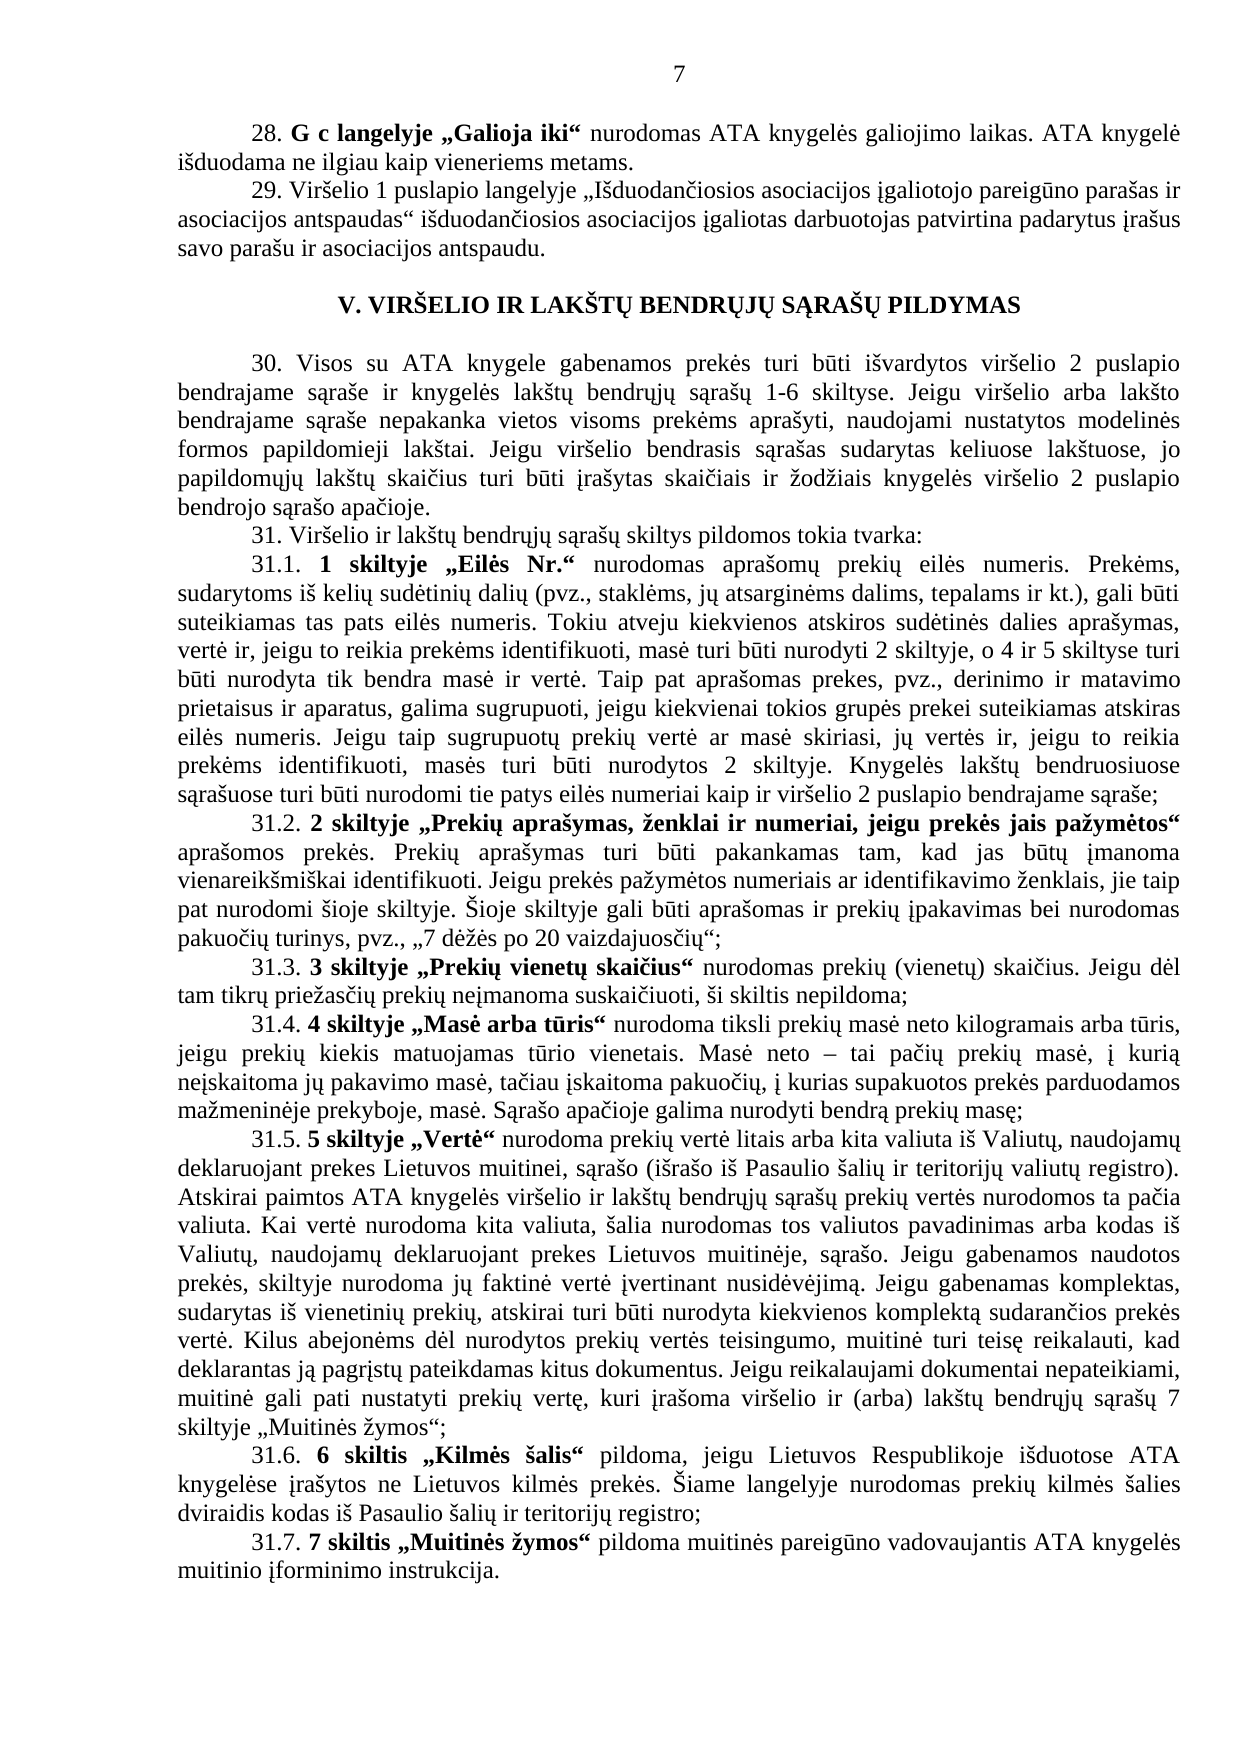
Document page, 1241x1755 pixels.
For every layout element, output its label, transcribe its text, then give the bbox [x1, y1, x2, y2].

text V. VIRŠELIO IR LAKŠTŲ BENDRŲJŲ SĄRAŠŲ PILDYMAS [177, 291, 1181, 319]
text 30. Visos su ATA knygele gabenamos prekės turi būti išvardytos viršelio 2 puslapio bendrajame sąraše ir knygelės lakštų bendrųjų sąrašų 1-6 skiltyse. Jeigu viršelio arba lakšto bendrajame sąraše nepakanka vietos visoms prekėms aprašyti, naudojami nustatytos modelinės formos papildomieji lakštai. Jeigu viršelio bendrasis sąrašas sudarytas keliuose lakštuose, jo papildomųjų lakštų skaičius turi būti įrašytas skaičiais ir žodžiais knygelės viršelio 2 puslapio bendrojo sąrašo apačioje. [177, 348, 1181, 521]
text 31.7. 7 skiltis „Muitinės žymos“ pildoma muitinės pareigūno vadovaujantis ATA knygelės muitinio įforminimo instrukcija. [177, 1527, 1181, 1584]
text 31.2. 2 skiltyje „Prekių aprašymas, ženklai ir numeriai, jeigu prekės jais pažymėtos“ aprašomos prekės. Prekių aprašymas turi būti pakankamas tam, kad jas būtų įmanoma vienareikšmiškai identifikuoti. Jeigu prekės pažymėtos numeriais ar identifikavimo ženklais, jie taip pat nurodomi šioje skiltyje. Šioje skiltyje gali būti aprašomas ir prekių įpakavimas bei nurodomas pakuočių turinys, pvz., „7 dėžės po 20 vaizdajuosčių“; [177, 808, 1181, 952]
text 31.5. 5 skiltyje „Vertė“ nurodoma prekių vertė litais arba kita valiuta iš Valiutų, naudojamų deklaruojant prekes Lietuvos muitinei, sąrašo (išrašo iš Pasaulio šalių ir teritorijų valiutų registro). Atskirai paimtos ATA knygelės viršelio ir lakštų bendrųjų sąrašų prekių vertės nurodomos ta pačia valiuta. Kai vertė nurodoma kita valiuta, šalia nurodomas tos valiutos pavadinimas arba kodas iš Valiutų, naudojamų deklaruojant prekes Lietuvos muitinėje, sąrašo. Jeigu gabenamos naudotos prekės, skiltyje nurodoma jų faktinė vertė įvertinant nusidėvėjimą. Jeigu gabenamas komplektas, sudarytas iš vienetinių prekių, atskirai turi būti nurodyta kiekvienos komplektą sudarančios prekės vertė. Kilus abejonėms dėl nurodytos prekių vertės teisingumo, muitinė turi teisę reikalauti, kad deklarantas ją pagrįstų pateikdamas kitus dokumentus. Jeigu reikalaujami dokumentai nepateikiami, muitinė gali pati nustatyti prekių vertę, kuri įrašoma viršelio ir (arba) lakštų bendrųjų sąrašų 7 skiltyje „Muitinės žymos“; [177, 1124, 1181, 1441]
text 31.4. 4 skiltyje „Masė arba tūris“ nurodoma tiksli prekių masė neto kilogramais arba tūris, jeigu prekių kiekis matuojamas tūrio vienetais. Masė neto – tai pačių prekių masė, į kurią neįskaitoma jų pakavimo masė, tačiau įskaitoma pakuočių, į kurias supakuotos prekės parduodamos mažmeninėje prekyboje, masė. Sąrašo apačioje galima nurodyti bendrą prekių masę; [177, 1009, 1181, 1124]
text 31.1. 1 skiltyje „Eilės Nr.“ nurodomas aprašomų prekių eilės numeris. Prekėms, sudarytoms iš kelių sudėtinių dalių (pvz., staklėms, jų atsarginėms dalims, tepalams ir kt.), gali būti suteikiamas tas pats eilės numeris. Tokiu atveju kiekvienos atskiros sudėtinės dalies aprašymas, vertė ir, jeigu to reikia prekėms identifikuoti, masė turi būti nurodyti 2 skiltyje, o 4 ir 5 skiltyse turi būti nurodyta tik bendra masė ir vertė. Taip pat aprašomas prekes, pvz., derinimo ir matavimo prietaisus ir aparatus, galima sugrupuoti, jeigu kiekvienai tokios grupės prekei suteikiamas atskiras eilės numeris. Jeigu taip sugrupuotų prekių vertė ar masė skiriasi, jų vertės ir, jeigu to reikia prekėms identifikuoti, masės turi būti nurodytos 2 skiltyje. Knygelės lakštų bendruosiuose sąrašuose turi būti nurodomi tie patys eilės numeriai kaip ir viršelio 2 puslapio bendrajame sąraše; [177, 549, 1181, 808]
text 29. Viršelio 1 puslapio langelyje „Išduodančiosios asociacijos įgaliotojo pareigūno parašas ir asociacijos antspaudas“ išduodančiosios asociacijos įgaliotas darbuotojas patvirtina padarytus įrašus savo parašu ir asociacijos antspaudu. [177, 176, 1181, 262]
text 31.3. 3 skiltyje „Prekių vienetų skaičius“ nurodomas prekių (vienetų) skaičius. Jeigu dėl tam tikrų priežasčių prekių neįmanoma suskaičiuoti, ši skiltis nepildoma; [177, 952, 1181, 1009]
text 31. Viršelio ir lakštų bendrųjų sąrašų skiltys pildomos tokia tvarka: [177, 521, 1181, 549]
text 28. G c langelyje „Galioja iki“ nurodomas ATA knygelės galiojimo laikas. ATA knygelė išduodama ne ilgiau kaip vieneriems metams. [177, 118, 1181, 176]
text 31.6. 6 skiltis „Kilmės šalis“ pildoma, jeigu Lietuvos Respublikoje išduotose ATA knygelėse įrašytos ne Lietuvos kilmės prekės. Šiame langelyje nurodomas prekių kilmės šalies dviraidis kodas iš Pasaulio šalių ir teritorijų registro; [177, 1441, 1181, 1527]
